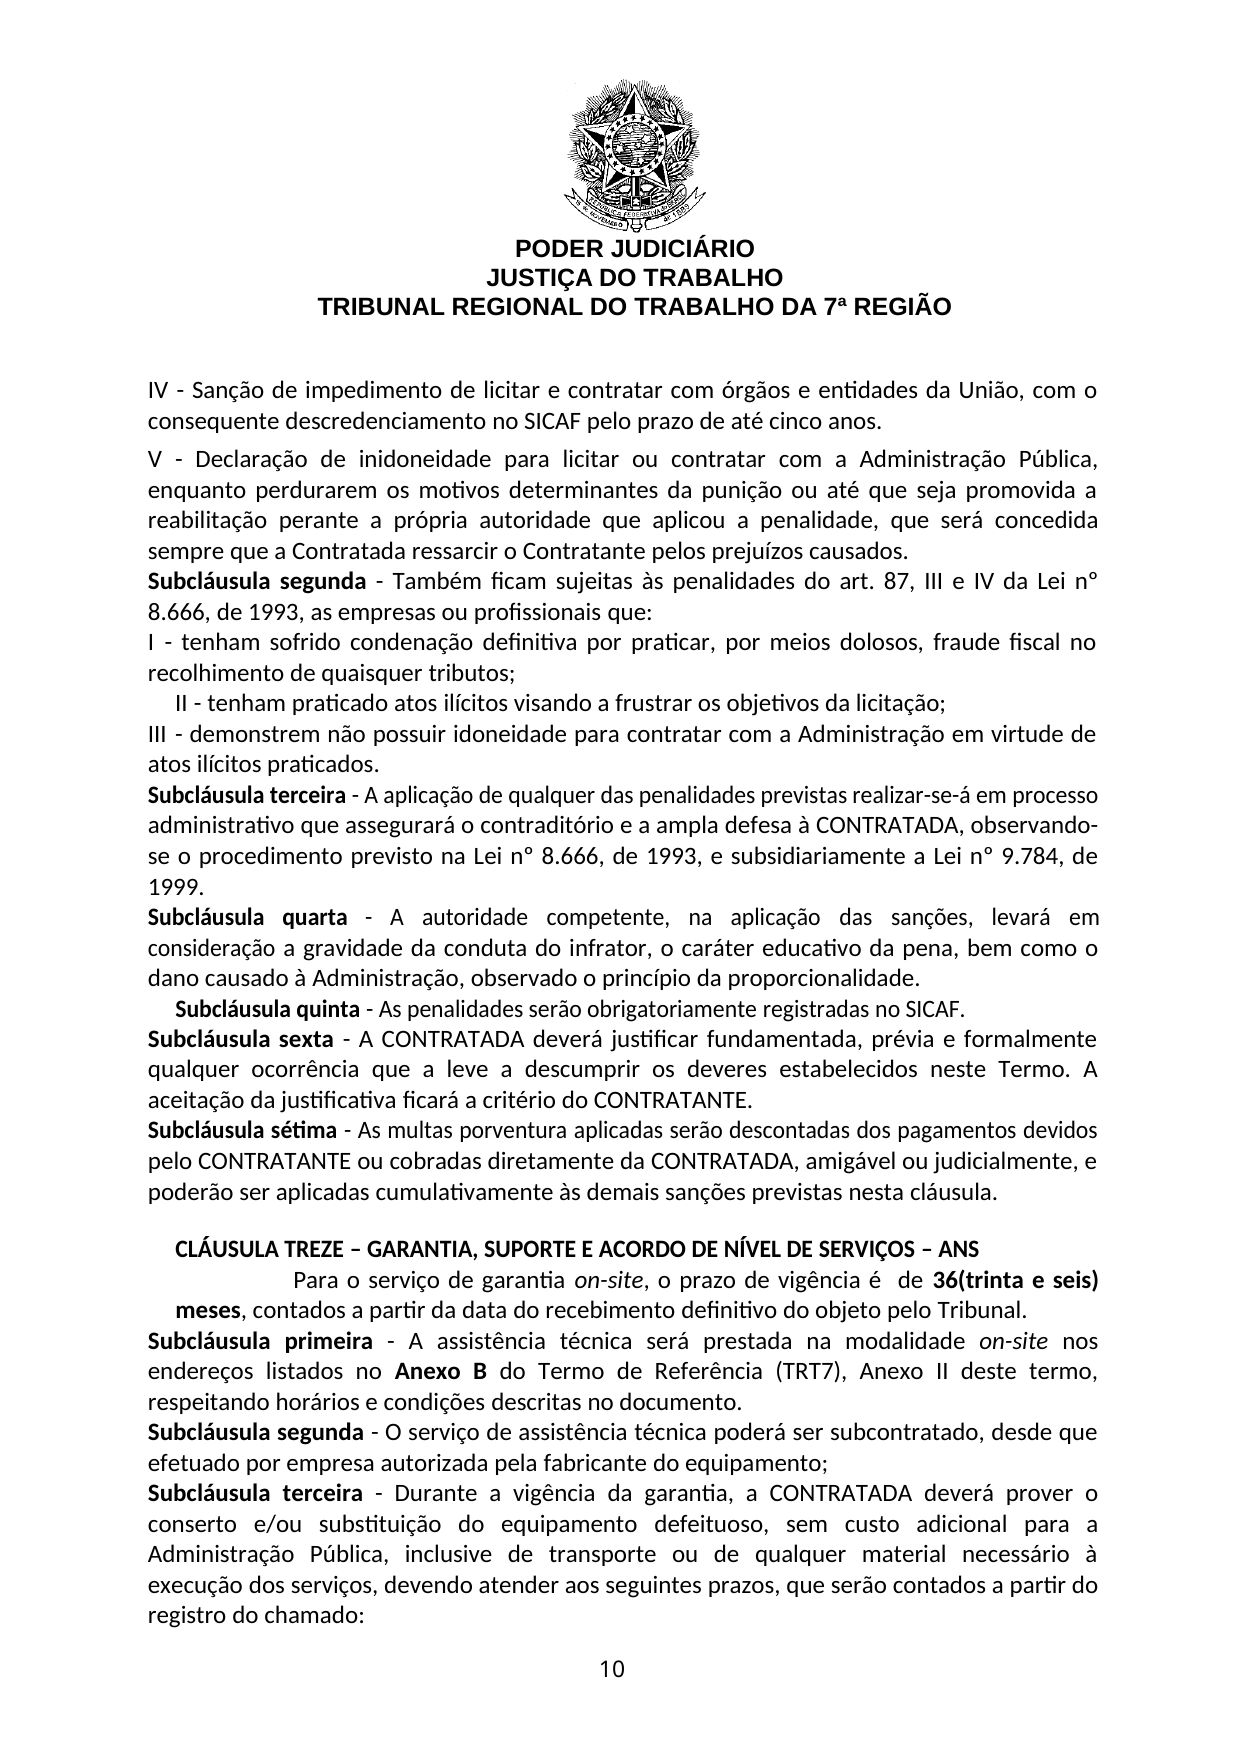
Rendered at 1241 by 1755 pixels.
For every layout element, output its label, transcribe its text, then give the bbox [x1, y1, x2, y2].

text Subcláusula terceira - A aplicação de qualquer das penalidades previstas realizar-se-á em processo administrativo que assegurará o contraditório e a ampla defesa à CONTRATADA, observando- se o procedimento previsto na Lei nº 8.666, de 1993, e subsidiariamente a Lei nº 9.784, de 1999. [148, 779, 1099, 901]
text Subcláusula terceira - Durante a vigência da garantia, a CONTRATADA deverá prover o conserto e/ou substituição do equipamento defeituoso, sem custo adicional para a Administração Pública, inclusive de transporte ou de qualquer material necessário à execução dos serviços, devendo atender aos seguintes prazos, que serão contados a partir do registro do chamado: [148, 1477, 1099, 1630]
text Subcláusula sétima - As multas porventura aplicadas serão descontadas dos pagamentos devidos pelo CONTRATANTE ou cobradas diretamente da CONTRATADA, amigável ou judicialmente, e poderão ser aplicadas cumulativamente às demais sanções previstas nesta cláusula. [148, 1115, 1099, 1206]
text Subcláusula quinta - As penalidades serão obrigatoriamente registradas no SICAF. [175, 993, 1122, 1023]
text Subcláusula sexta - A CONTRATADA deverá justificar fundamentada, prévia e formalmente qualquer ocorrência que a leve a descumprir os deveres estabelecidos neste Termo. A aceitação da justificativa ficará a critério do CONTRATANTE. [148, 1023, 1098, 1115]
text Subcláusula quarta - A autoridade competente, na aplicação das sanções, levará em consideração a gravidade da conduta do infrator, o caráter educativo da pena, bem como o dano causado à Administração, observado o princípio da proporcionalidade. [148, 901, 1099, 993]
text Subcláusula primeira - A assistência técnica será prestada na modalidade on-site nos endereços listados no Anexo B do Termo de Referência (TRT7), Anexo II deste termo, respeitando horários e condições descritas no documento. [148, 1325, 1099, 1416]
subtitle CLÁUSULA TREZE – GARANTIA, SUPORTE E ACORDO DE NÍVEL DE SERVIÇOS – ANS [175, 1233, 1122, 1263]
list - Sanção de impedimento de licitar e contratar com órgãos e entidades da União, com o consequente descredenciamento no SICAF pelo prazo de até cinco anos. [148, 374, 1098, 435]
list - Declaração de inidoneidade para licitar ou contratar com a Administração Pública, enquanto perdurarem os motivos determinantes da punição ou até que seja promovida a reabilitação perante a própria autoridade que aplicou a penalidade, que será concedida sempre que a Contratada ressarcir o Contratante pelos prejuízos causados. [148, 443, 1099, 565]
text Subcláusula segunda - Também ficam sujeitas às penalidades do art. 87, III e IV da Lei nº 8.666, de 1993, as empresas ou profissionais que: [148, 565, 1099, 626]
list - demonstrem não possuir idoneidade para contratar com a Administração em virtude de atos ilícitos praticados. [148, 718, 1098, 779]
list - tenham sofrido condenação definitiva por praticar, por meios dolosos, fraude fiscal no recolhimento de quaisquer tributos; [148, 626, 1098, 687]
text Subcláusula segunda - O serviço de assistência técnica poderá ser subcontratado, desde que efetuado por empresa autorizada pela fabricante do equipamento; [148, 1416, 1099, 1477]
list - tenham praticado atos ilícitos visando a frustrar os objetivos da licitação; [175, 687, 1122, 718]
text Para o serviço de garantia on-site, o prazo de vigência é de 36(trinta e seis) meses, contados a partir da data do recebimento definitivo do objeto pelo Tribunal. [175, 1264, 1099, 1325]
